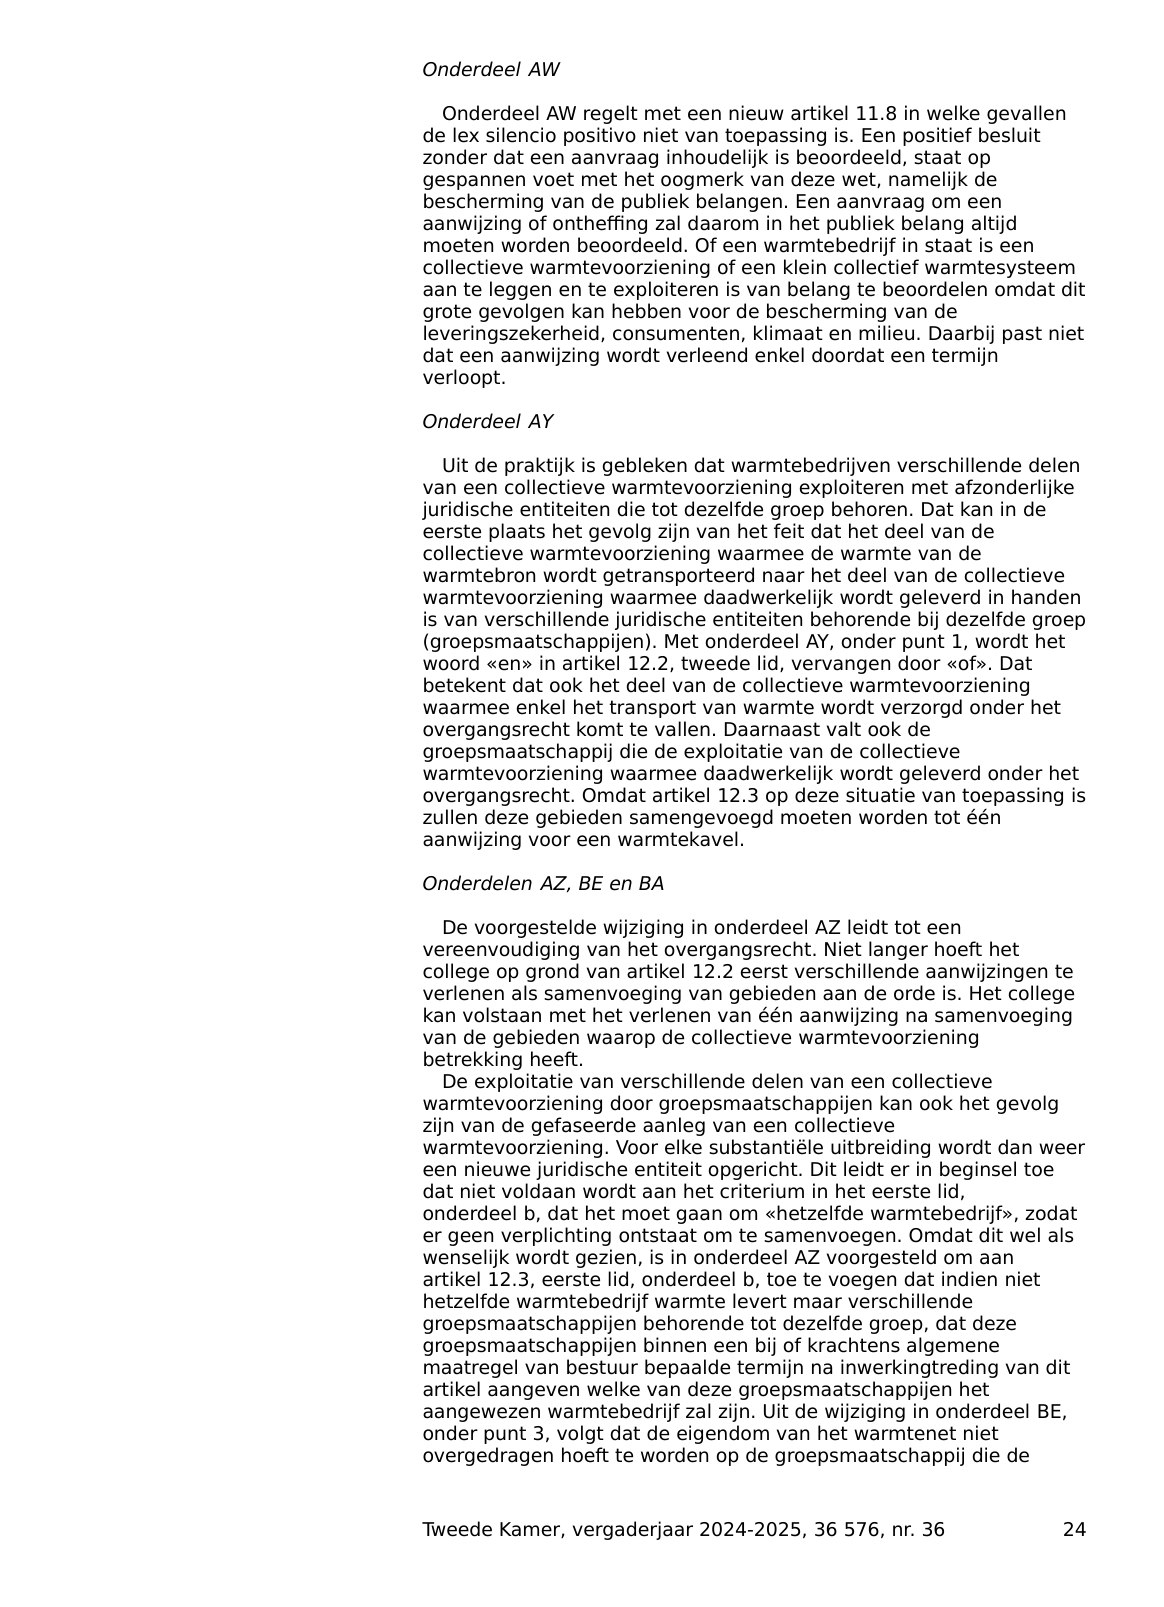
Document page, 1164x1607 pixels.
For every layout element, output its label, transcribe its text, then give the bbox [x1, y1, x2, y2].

text De exploitatie van verschillende delen van een collectieve warmtevoorziening door groepsmaatschappijen kan ook het gevolg zijn van de gefaseerde aanleg van een collectieve warmtevoorziening. Voor elke substantiële uitbreiding wordt dan weer een nieuwe juridische entiteit opgericht. Dit leidt er in beginsel toe dat niet voldaan wordt aan het criterium in het eerste lid, onderdeel b, dat het moet gaan om «hetzelfde warmtebedrijf», zodat er geen verplichting ontstaat om te samenvoegen. Omdat dit wel als wenselijk wordt gezien, is in onderdeel AZ voorgesteld om aan artikel 12.3, eerste lid, onderdeel b, toe te voegen dat indien niet hetzelfde warmtebedrijf warmte levert maar verschillende groepsmaatschappijen behorende tot dezelfde groep, dat deze groepsmaatschappijen binnen een bij of krachtens algemene maatregel van bestuur bepaalde termijn na inwerkingtreding van dit artikel aangeven welke van deze groepsmaatschappijen het aangewezen warmtebedrijf zal zijn. Uit de wijziging in onderdeel BE, onder punt 3, volgt dat de eigendom van het warmtenet niet overgedragen hoeft te worden op de groepsmaatschappij die de [422, 1071, 1087, 1467]
subtitle Onderdeel AY [422, 411, 1087, 433]
subtitle Onderdeel AW [422, 59, 1087, 81]
subtitle Onderdelen AZ, BE en BA [422, 873, 1087, 895]
text Onderdeel AW regelt met een nieuw artikel 11.8 in welke gevallen de lex silencio positivo niet van toepassing is. Een positief besluit zonder dat een aanvraag inhoudelijk is beoordeeld, staat op gespannen voet met het oogmerk van deze wet, namelijk de bescherming van de publiek belangen. Een aanvraag om een aanwijzing of ontheffing zal daarom in het publiek belang altijd moeten worden beoordeeld. Of een warmtebedrijf in staat is een collectieve warmtevoorziening of een klein collectief warmtesysteem aan te leggen en te exploiteren is van belang te beoordelen omdat dit grote gevolgen kan hebben voor de bescherming van de leveringszekerheid, consumenten, klimaat en milieu. Daarbij past niet dat een aanwijzing wordt verleend enkel doordat een termijn verloopt. [422, 103, 1087, 389]
text Uit de praktijk is gebleken dat warmtebedrijven verschillende delen van een collectieve warmtevoorziening exploiteren met afzonderlijke juridische entiteiten die tot dezelfde groep behoren. Dat kan in de eerste plaats het gevolg zijn van het feit dat het deel van de collectieve warmtevoorziening waarmee de warmte van de warmtebron wordt getransporteerd naar het deel van de collectieve warmtevoorziening waarmee daadwerkelijk wordt geleverd in handen is van verschillende juridische entiteiten behorende bij dezelfde groep (groepsmaatschappijen). Met onderdeel AY, onder punt 1, wordt het woord «en» in artikel 12.2, tweede lid, vervangen door «of». Dat betekent dat ook het deel van de collectieve warmtevoorziening waarmee enkel het transport van warmte wordt verzorgd onder het overgangsrecht komt te vallen. Daarnaast valt ook de groepsmaatschappij die de exploitatie van de collectieve warmtevoorziening waarmee daadwerkelijk wordt geleverd onder het overgangsrecht. Omdat artikel 12.3 op deze situatie van toepassing is zullen deze gebieden samengevoegd moeten worden tot één aanwijzing voor een warmtekavel. [422, 455, 1087, 851]
text De voorgestelde wijziging in onderdeel AZ leidt tot een vereenvoudiging van het overgangsrecht. Niet langer hoeft het college op grond van artikel 12.2 eerst verschillende aanwijzingen te verlenen als samenvoeging van gebieden aan de orde is. Het college kan volstaan met het verlenen van één aanwijzing na samenvoeging van de gebieden waarop de collectieve warmtevoorziening betrekking heeft. [422, 917, 1087, 1071]
